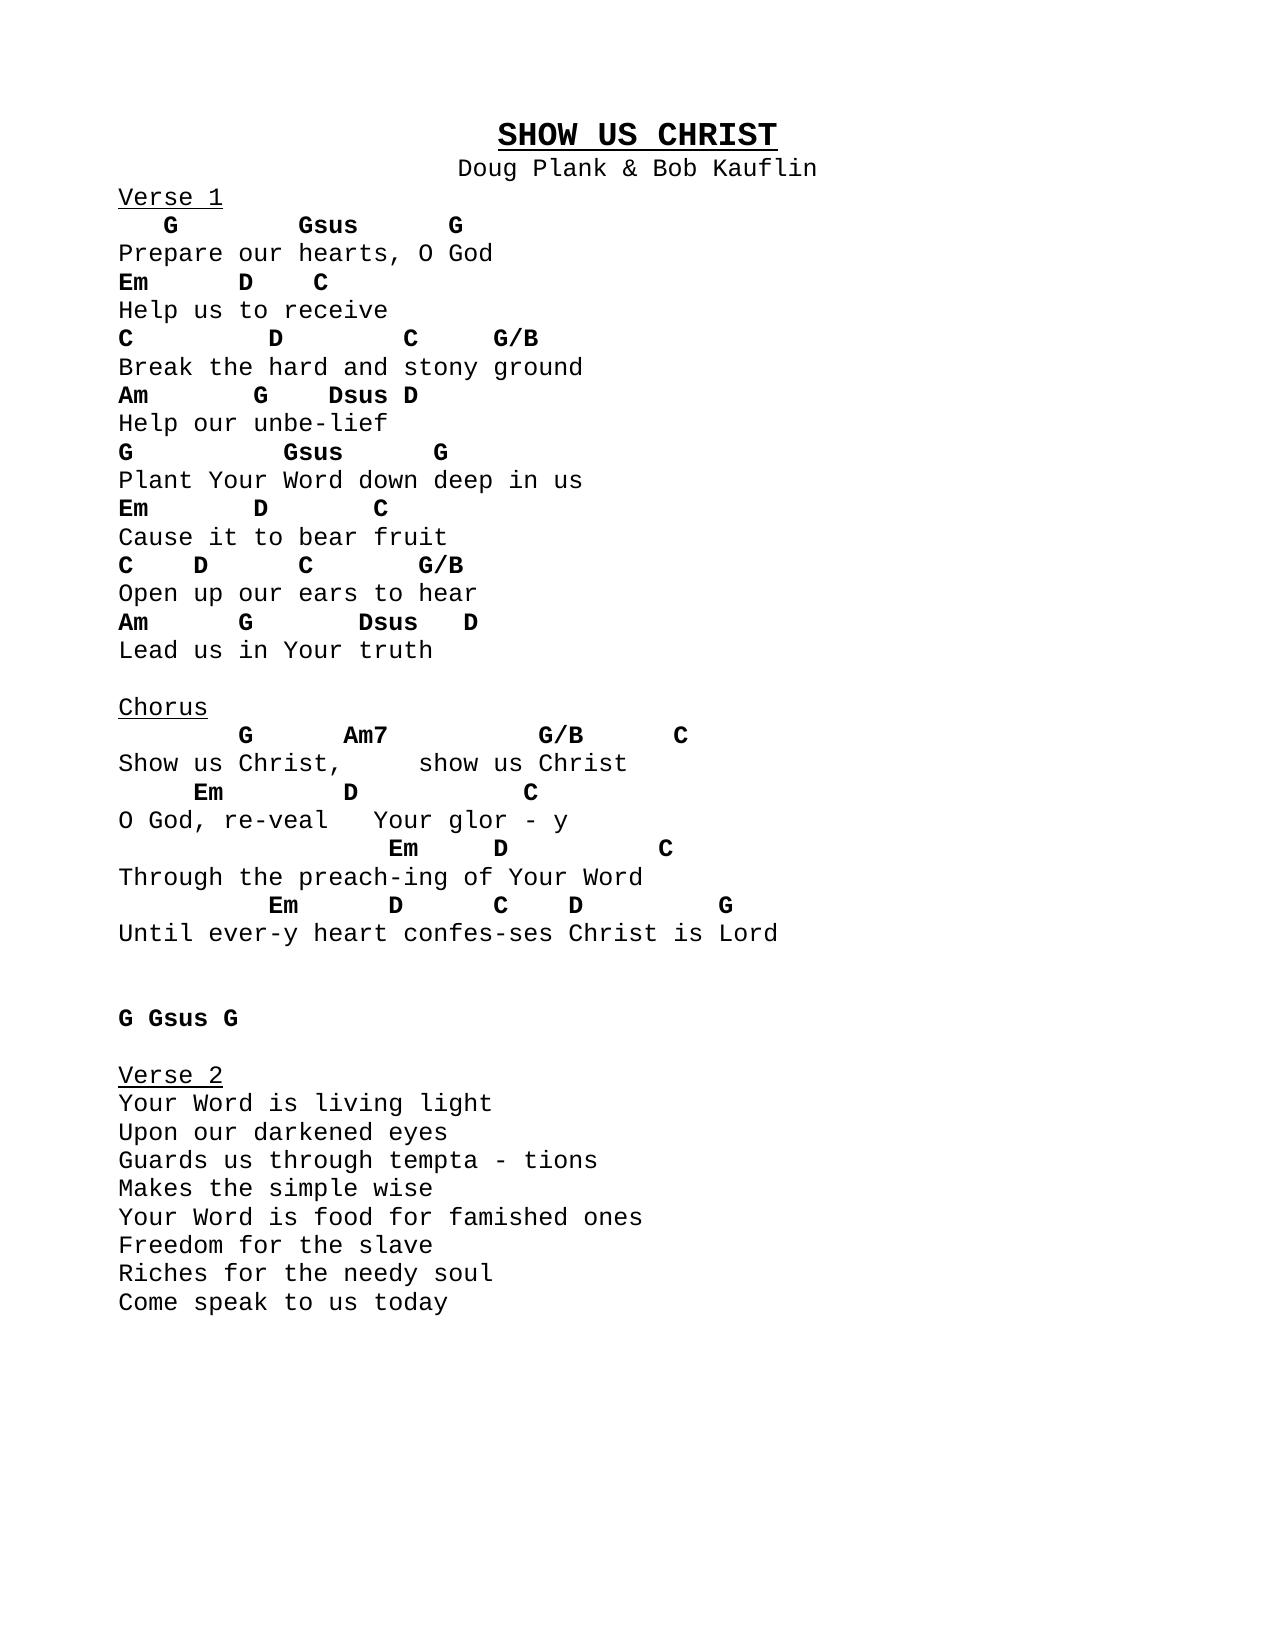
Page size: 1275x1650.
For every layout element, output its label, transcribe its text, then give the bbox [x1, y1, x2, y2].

text O God, re-veal Your glor - y [118, 808, 1157, 836]
text Freedom for the slave [118, 1233, 1157, 1261]
text Come speak to us today [118, 1289, 1157, 1318]
text Help us to receive [118, 298, 1157, 326]
text SHOW US CHRIST [118, 118, 1157, 156]
text G Gsus G [118, 1006, 1157, 1034]
text Riches for the needy soul [118, 1261, 1157, 1289]
text Em D C [118, 836, 1157, 864]
text Cause it to bear fruit [118, 524, 1157, 553]
text G Gsus G [118, 213, 1157, 241]
text Until ever-y heart confes-ses Christ is Lord [118, 921, 1157, 949]
text Open up our ears to hear [118, 581, 1157, 609]
text Em D C [118, 779, 1157, 808]
text Em D C D G [118, 893, 1157, 921]
text Prepare our hearts, O God [118, 241, 1157, 269]
text Break the hard and stony ground [118, 354, 1157, 383]
text Guards us through tempta - tions [118, 1148, 1157, 1176]
text Em D C [118, 496, 1157, 524]
text Your Word is food for famished ones [118, 1204, 1157, 1233]
text Am G Dsus D [118, 383, 1157, 411]
text Makes the simple wise [118, 1176, 1157, 1204]
text Your Word is living light [118, 1091, 1157, 1119]
text Lead us in Your truth [118, 638, 1157, 666]
text Verse 1 [118, 184, 1157, 213]
text Verse 2 [118, 1063, 1157, 1091]
text C D C G/B [118, 553, 1157, 581]
text Em D C [118, 269, 1157, 298]
text Plant Your Word down deep in us [118, 468, 1157, 496]
text C D C G/B [118, 326, 1157, 354]
text Chorus [118, 694, 1157, 723]
text Doug Plank & Bob Kauflin [118, 156, 1157, 184]
text Am G Dsus D [118, 609, 1157, 638]
text Help our unbe-lief [118, 411, 1157, 439]
text Show us Christ, show us Christ [118, 751, 1157, 779]
text Upon our darkened eyes [118, 1119, 1157, 1148]
text G Gsus G [118, 439, 1157, 468]
text Through the preach-ing of Your Word [118, 864, 1157, 893]
text G Am7 G/B C [118, 723, 1157, 751]
